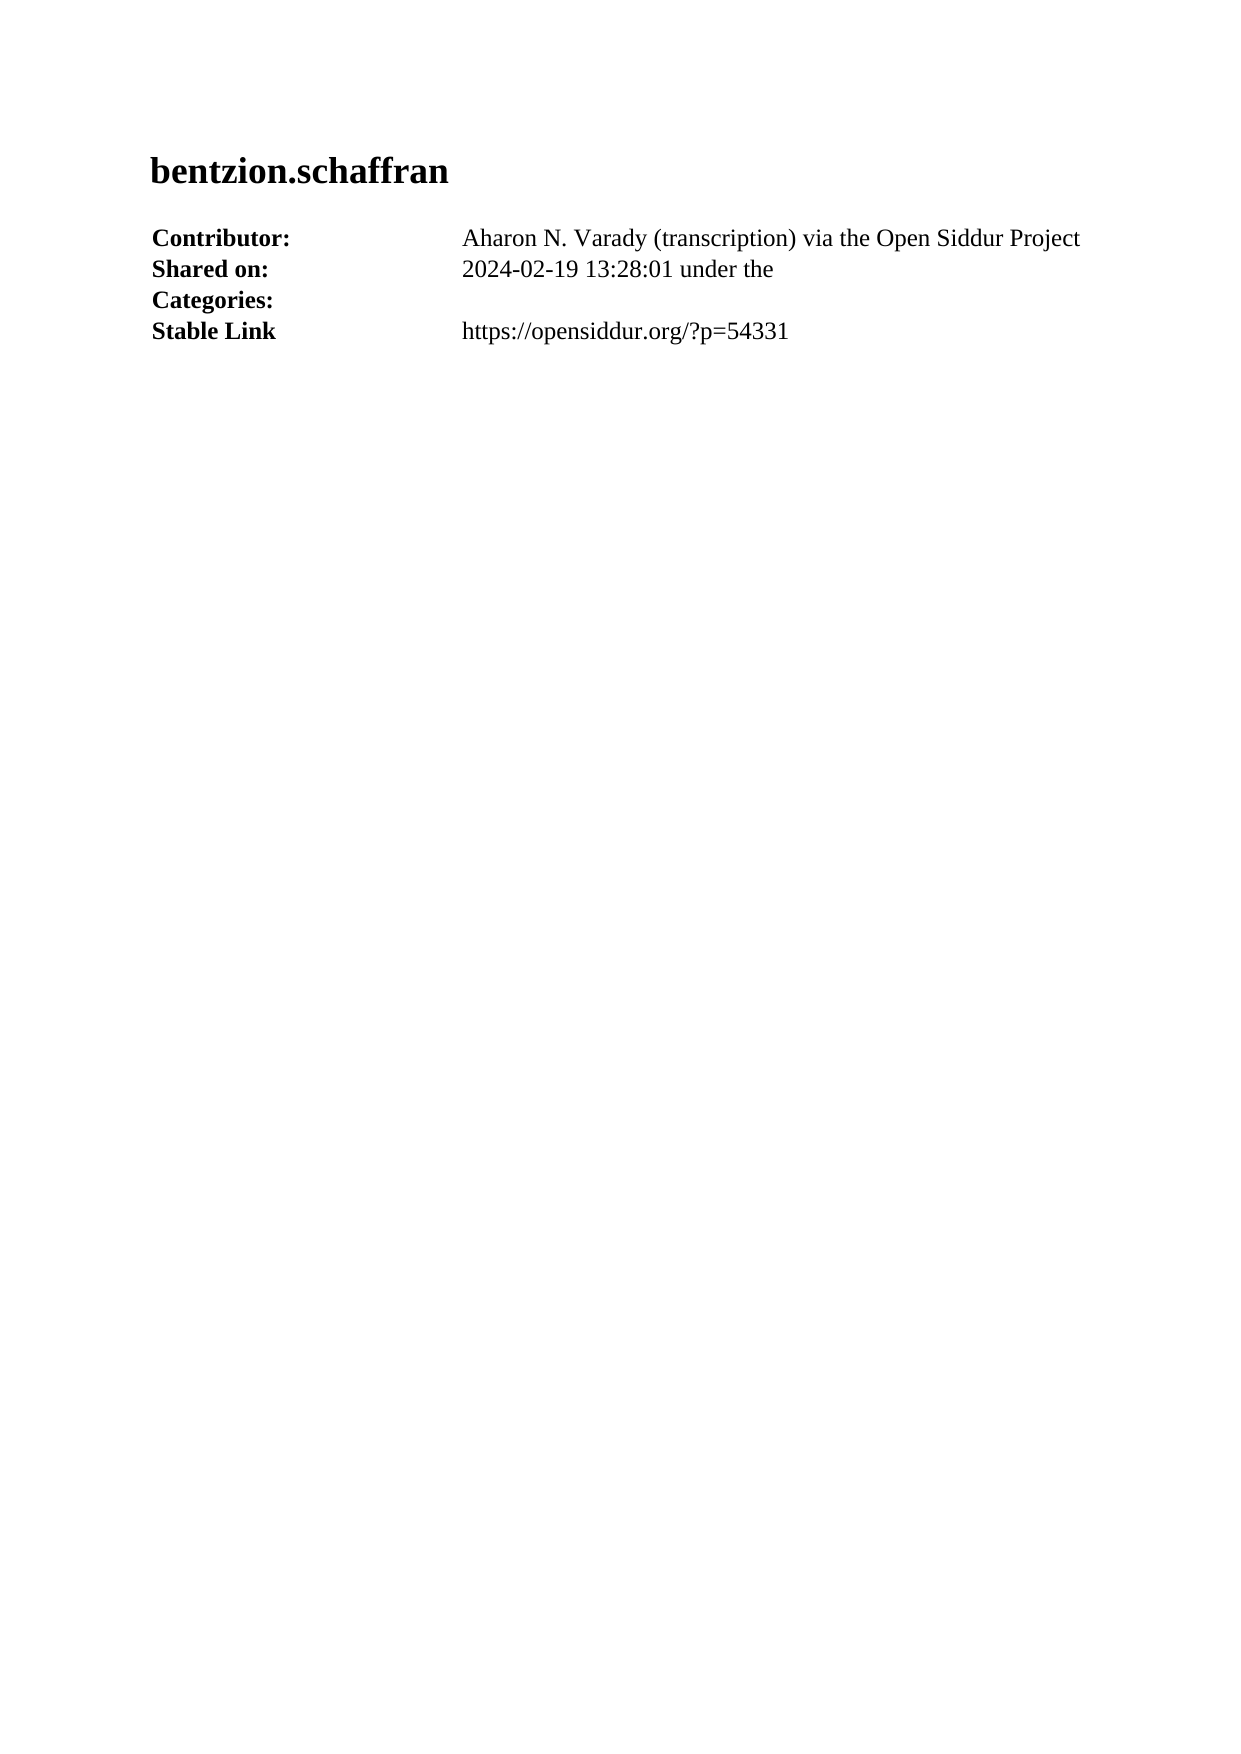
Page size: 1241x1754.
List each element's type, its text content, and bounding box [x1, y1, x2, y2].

table_header Contributor: [150, 223, 460, 253]
table_cell Stable Link [150, 315, 460, 346]
table_cell https://opensiddur.org/?p=54331 [460, 315, 1090, 346]
subtitle bentzion.schaffran [150, 150, 1090, 192]
table_cell [460, 284, 1090, 315]
table_cell 2024-02-19 13:28:01 under the [460, 254, 1090, 284]
table_cell Categories: [150, 284, 460, 315]
table_header Aharon N. Varady (transcription) via the Open Siddur Project [460, 223, 1090, 253]
table_cell Shared on: [150, 254, 460, 284]
